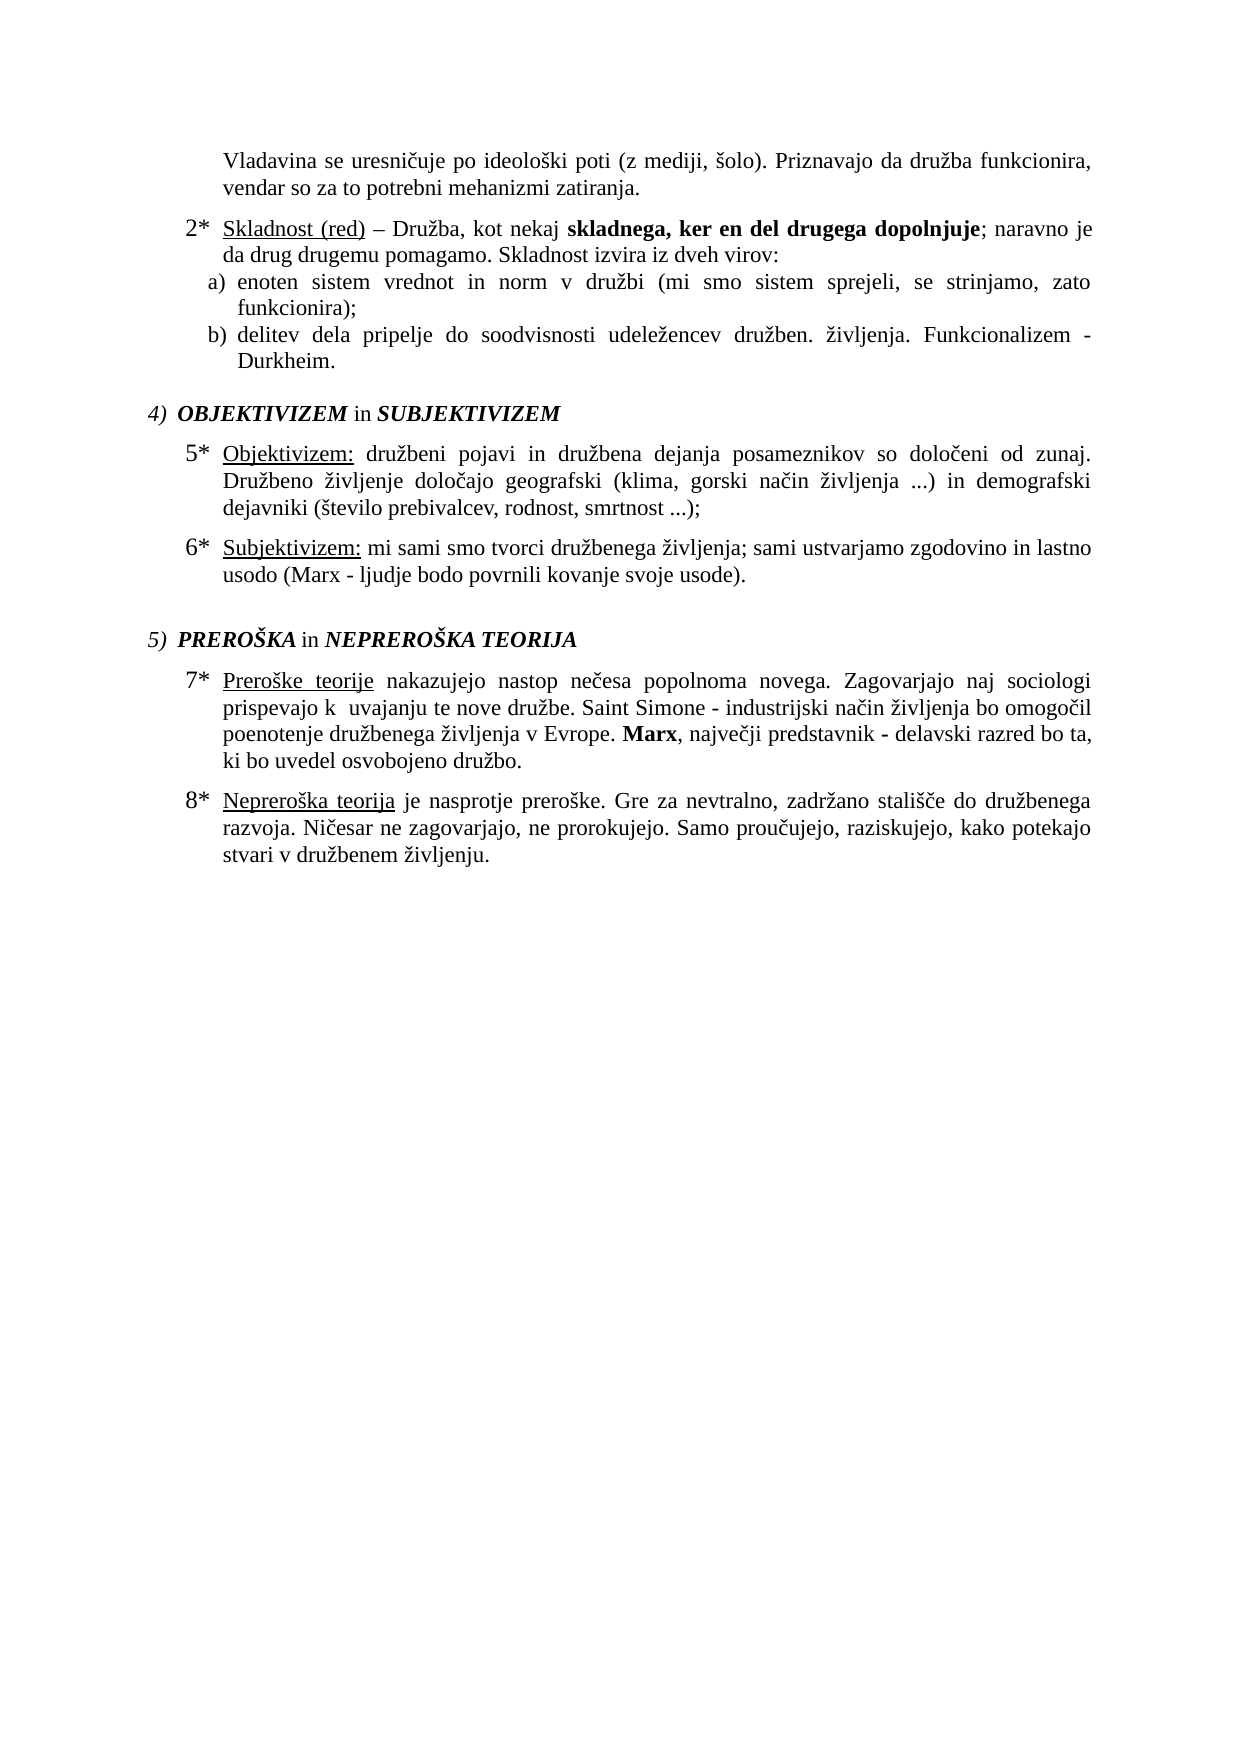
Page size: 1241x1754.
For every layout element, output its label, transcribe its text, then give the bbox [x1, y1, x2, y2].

list OBJEKTIVIZEM in SUBJEKTIVIZEM [148, 400, 1093, 426]
list Vladavina se uresničuje po ideološki poti (z mediji, šolo). Priznavajo da družba funkcionira, vendar so za to potrebni mehanizmi zatiranja. [185, 148, 1093, 200]
list Nepreroška teorija je nasprotje preroške. Gre za nevtralno, zadržano stališče do družbenega razvoja. Ničesar ne zagovarjajo, ne prorokujejo. Samo proučujejo, raziskujejo, kako potekajo stvari v družbenem življenju. [185, 786, 1093, 867]
list Skladnost (red) – Družba, kot nekaj skladnega, ker en del drugega dopolnjuje; naravno je da drug drugemu pomagamo. Skladnost izvira iz dveh virov: [185, 213, 1093, 268]
list Preroške teorije nakazujejo nastop nečesa popolnoma novega. Zagovarjajo naj sociologi prispevajo k uvajanju te nove družbe. Saint Simone - industrijski način življenja bo omogočil poenotenje družbenega življenja v Evrope. Marx, največji predstavnik - delavski razred bo ta, ki bo uvedel osvobojeno družbo. [185, 665, 1093, 773]
list enoten sistem vrednot in norm v družbi (mi smo sistem sprejeli, se strinjamo, zato funkcionira); [208, 268, 1093, 321]
list Subjektivizem: mi sami smo tvorci družbenega življenja; sami ustvarjamo zgodovino in lastno usodo (Marx - ljudje bodo povrnili kovanje svoje usode). [185, 532, 1093, 588]
list Objektivizem: družbeni pojavi in družbena dejanja posameznikov so določeni od zunaj. Družbeno življenje določajo geografski (klima, gorski način življenja ...) in demografski dejavniki (število prebivalcev, rodnost, smrtnost ...); [185, 438, 1093, 520]
list PREROŠKA in NEPREROŠKA TEORIJA [148, 626, 1093, 653]
list delitev dela pripelje do soodvisnosti udeležencev družben. življenja. Funkcionalizem - Durkheim. [208, 321, 1093, 373]
